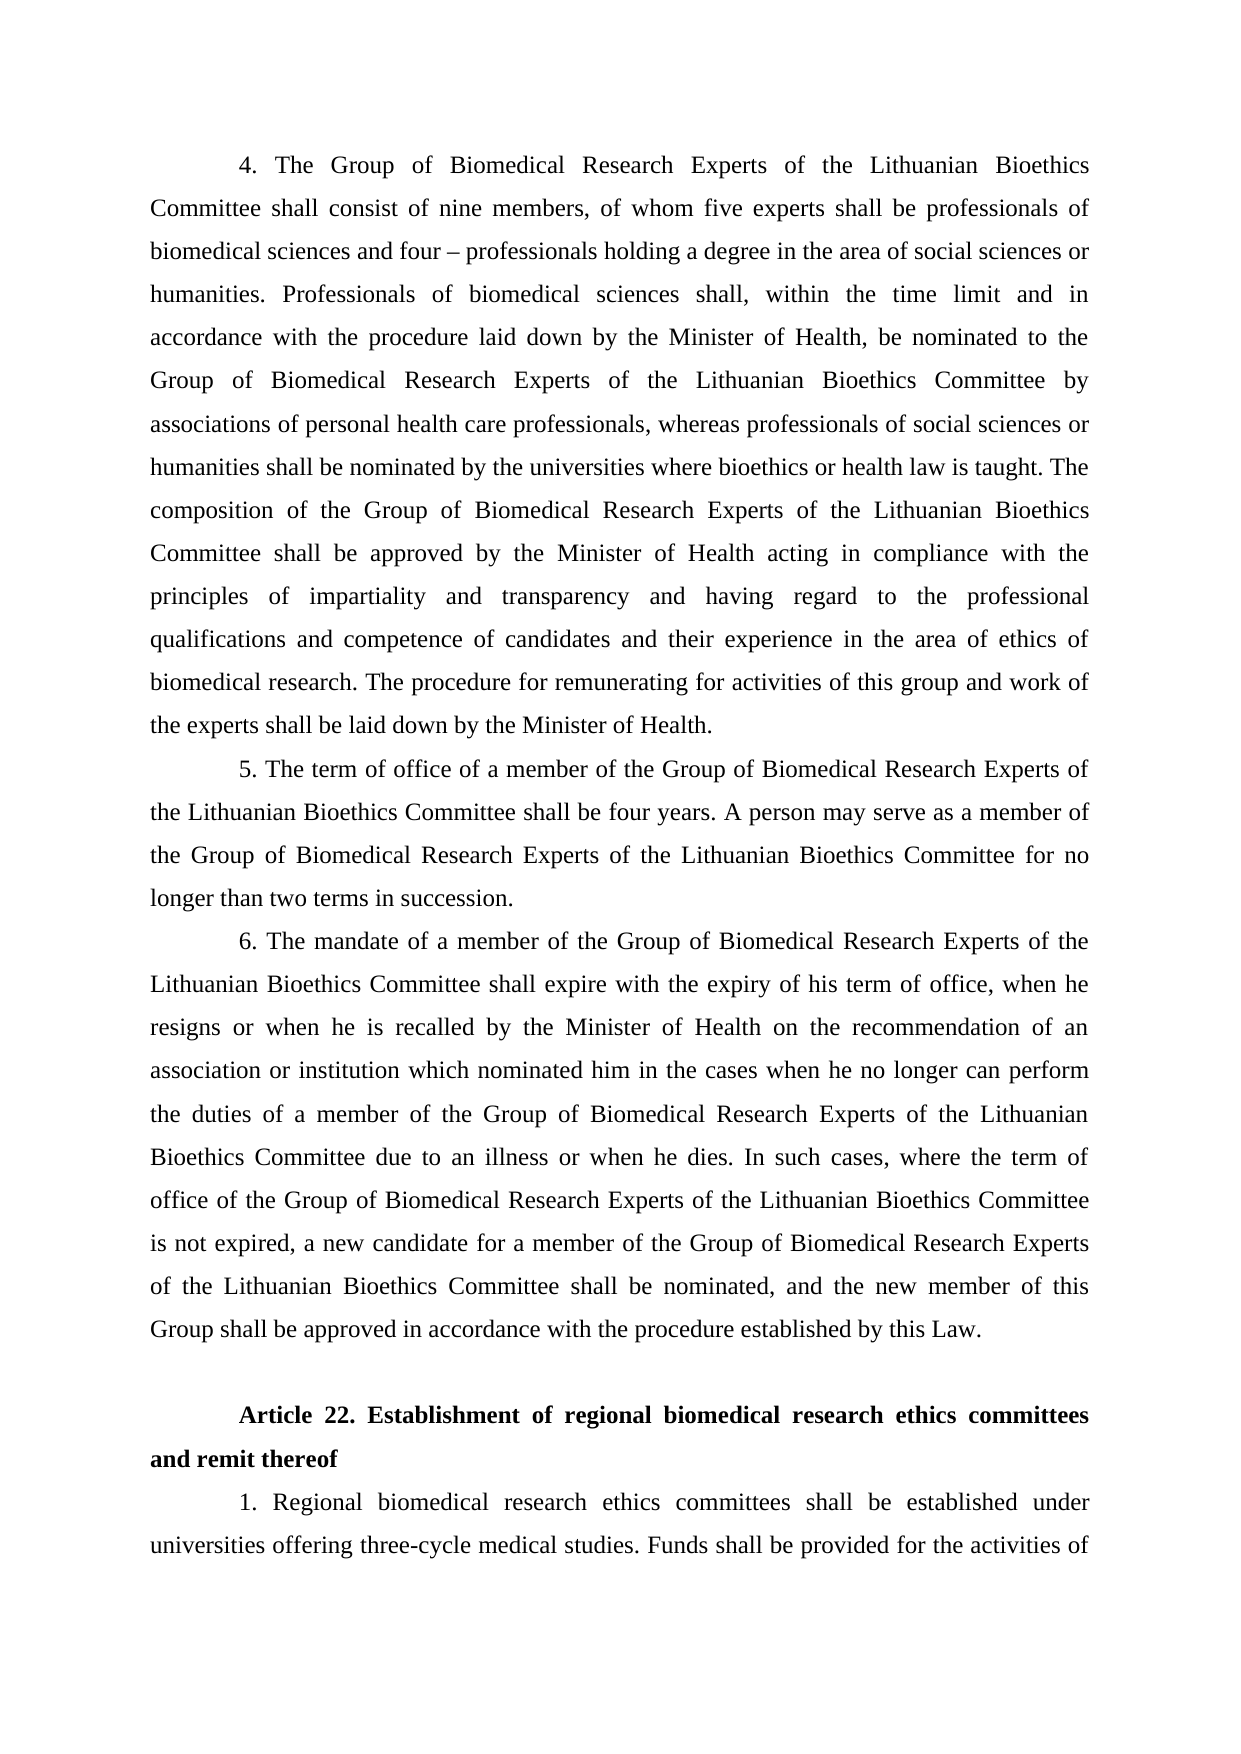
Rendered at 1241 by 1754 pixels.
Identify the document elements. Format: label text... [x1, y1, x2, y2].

text 6. The mandate of a member of the Group of Biomedical Research Experts of the Lithuanian Bioethics Committee shall expire with the expiry of his term of office, when he resigns or when he is recalled by the Minister of Health on the recommendation of an association or institution which nominated him in the cases when he no longer can perform the duties of a member of the Group of Biomedical Research Experts of the Lithuanian Bioethics Committee due to an illness or when he dies. In such cases, where the term of office of the Group of Biomedical Research Experts of the Lithuanian Bioethics Committee is not expired, a new candidate for a member of the Group of Biomedical Research Experts of the Lithuanian Bioethics Committee shall be nominated, and the new member of this Group shall be approved in accordance with the procedure established by this Law. [150, 926, 1090, 1343]
text Article 22. Establishment of regional biomedical research ethics committees and remit thereof [150, 1401, 1090, 1472]
text 5. The term of office of a member of the Group of Biomedical Research Experts of the Lithuanian Bioethics Committee shall be four years. A person may serve as a member of the Group of Biomedical Research Experts of the Lithuanian Bioethics Committee for no longer than two terms in succession. [150, 754, 1090, 912]
text 1. Regional biomedical research ethics committees shall be established under universities offering three-cycle medical studies. Funds shall be provided for the activities of [150, 1487, 1090, 1559]
text 4. The Group of Biomedical Research Experts of the Lithuanian Bioethics Committee shall consist of nine members, of whom five experts shall be professionals of biomedical sciences and four – professionals holding a degree in the area of social sciences or humanities. Professionals of biomedical sciences shall, within the time limit and in accordance with the procedure laid down by the Minister of Health, be nominated to the Group of Biomedical Research Experts of the Lithuanian Bioethics Committee by associations of personal health care professionals, whereas professionals of social sciences or humanities shall be nominated by the universities where bioethics or health law is taught. The composition of the Group of Biomedical Research Experts of the Lithuanian Bioethics Committee shall be approved by the Minister of Health acting in compliance with the principles of impartiality and transparency and having regard to the professional qualifications and competence of candidates and their experience in the area of ethics of biomedical research. The procedure for remunerating for activities of this group and work of the experts shall be laid down by the Minister of Health. [150, 150, 1090, 739]
